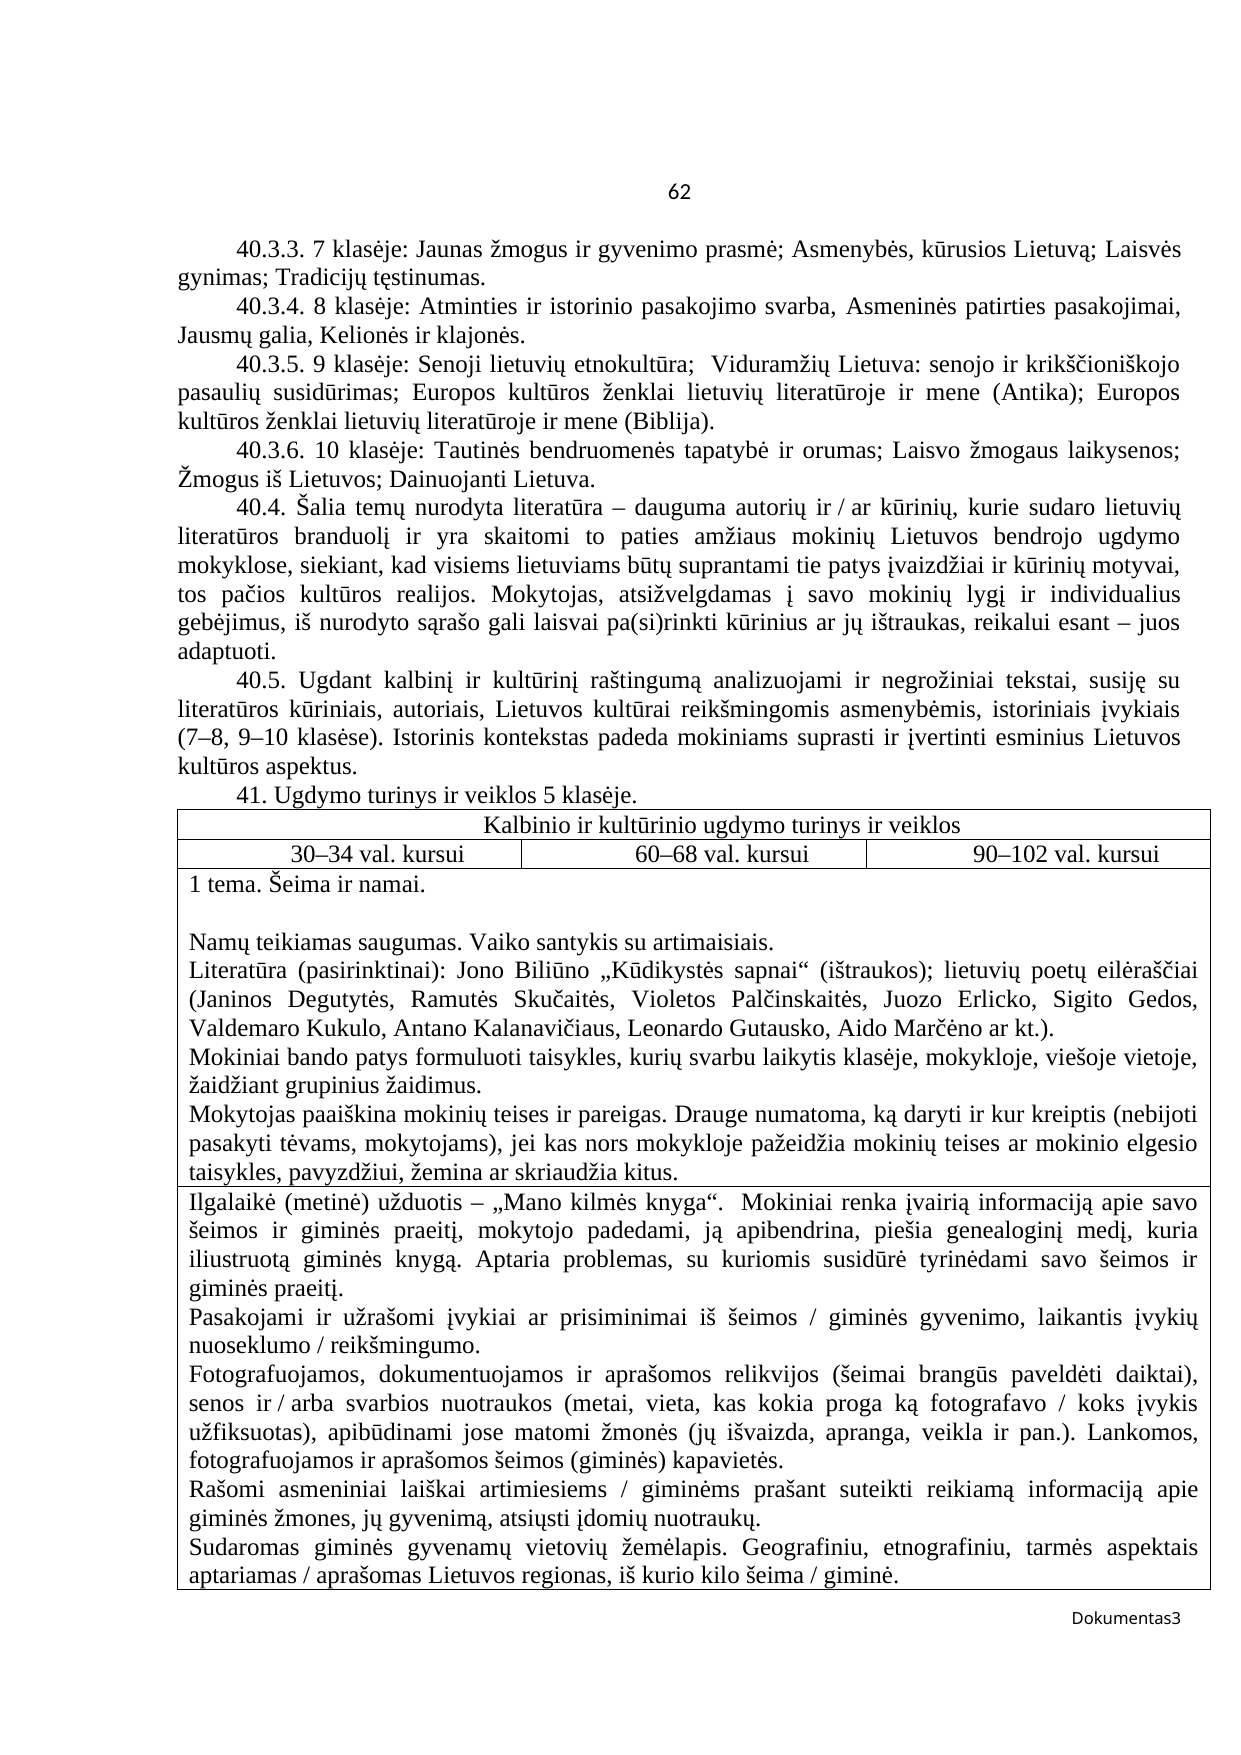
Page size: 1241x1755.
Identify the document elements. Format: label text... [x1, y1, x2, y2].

text 41. Ugdymo turinys ir veiklos 5 klasėje. [177, 780, 1181, 809]
table_cell Ilgalaikė (metinė) užduotis – „Mano kilmės knyga“. Mokiniai renka įvairią informaciją apie savo šeimos ir giminės praeitį, mokytojo padedami, ją apibendrina, piešia genealoginį medį, kuria iliustruotą giminės knygą. Aptaria problemas, su kuriomis susidūrė tyrinėdami savo šeimos ir giminės praeitį. Pasakojami ir užrašomi įvykiai ar prisiminimai iš šeimos / giminės gyvenimo, laikantis įvykių nuoseklumo / reikšmingumo. Fotografuojamos, dokumentuojamos ir aprašomos relikvijos (šeimai brangūs paveldėti daiktai), senos ir / arba svarbios nuotraukos (metai, vieta, kas kokia proga ką fotografavo / koks įvykis užfiksuotas), apibūdinami jose matomi žmonės (jų išvaizda, apranga, veikla ir pan.). Lankomos, fotografuojamos ir aprašomos šeimos (giminės) kapavietės. Rašomi asmeniniai laiškai artimiesiems / giminėms prašant suteikti reikiamą informaciją apie giminės žmones, jų gyvenimą, atsiųsti įdomių nuotraukų. Sudaromas giminės gyvenamų vietovių žemėlapis. Geografiniu, etnografiniu, tarmės aspektais aptariamas / aprašomas Lietuvos regionas, iš kurio kilo šeima / giminė. [178, 1187, 1210, 1589]
text 40.3.5. 9 klasėje: Senoji lietuvių etnokultūra; Viduramžių Lietuva: senojo ir krikščioniškojo pasaulių susidūrimas; Europos kultūros ženklai lietuvių literatūroje ir mene (Antika); Europos kultūros ženklai lietuvių literatūroje ir mene (Biblija). [177, 349, 1181, 435]
text 40.5. Ugdant kalbinį ir kultūrinį raštingumą analizuojami ir negrožiniai tekstai, susiję su literatūros kūriniais, autoriais, Lietuvos kultūrai reikšmingomis asmenybėmis, istoriniais įvykiais (7–8, 9–10 klasėse). Istorinis kontekstas padeda mokiniams suprasti ir įvertinti esminius Lietuvos kultūros aspektus. [177, 665, 1181, 780]
table_cell 90–102 val. kursui [867, 840, 1210, 868]
table_cell 1 tema. Šeima ir namai. Namų teikiamas saugumas. Vaiko santykis su artimaisiais. Literatūra (pasirinktinai): Jono Biliūno „Kūdikystės sapnai“ (ištraukos); lietuvių poetų eilėraščiai (Janinos Degutytės, Ramutės Skučaitės, Violetos Palčinskaitės, Juozo Erlicko, Sigito Gedos, Valdemaro Kukulo, Antano Kalanavičiaus, Leonardo Gutausko, Aido Marčėno ar kt.). Mokiniai bando patys formuluoti taisykles, kurių svarbu laikytis klasėje, mokykloje, viešoje vietoje, žaidžiant grupinius žaidimus. Mokytojas paaiškina mokinių teises ir pareigas. Drauge numatoma, ką daryti ir kur kreiptis (nebijoti pasakyti tėvams, mokytojams), jei kas nors mokykloje pažeidžia mokinių teises ar mokinio elgesio taisykles, pavyzdžiui, žemina ar skriaudžia kitus. [178, 869, 1210, 1186]
table_cell 60–68 val. kursui [522, 840, 866, 868]
text 40.3.3. 7 klasėje: Jaunas žmogus ir gyvenimo prasmė; Asmenybės, kūrusios Lietuvą; Laisvės gynimas; Tradicijų tęstinumas. [177, 234, 1181, 291]
text 40.4. Šalia temų nurodyta literatūra – dauguma autorių ir / ar kūrinių, kurie sudaro lietuvių literatūros branduolį ir yra skaitomi to paties amžiaus mokinių Lietuvos bendrojo ugdymo mokyklose, siekiant, kad visiems lietuviams būtų suprantami tie patys įvaizdžiai ir kūrinių motyvai, tos pačios kultūros realijos. Mokytojas, atsižvelgdamas į savo mokinių lygį ir individualius gebėjimus, iš nurodyto sąrašo gali laisvai pa(si)rinkti kūrinius ar jų ištraukas, reikalui esant – juos adaptuoti. [177, 492, 1181, 665]
text 40.3.4. 8 klasėje: Atminties ir istorinio pasakojimo svarba, Asmeninės patirties pasakojimai, Jausmų galia, Kelionės ir klajonės. [177, 291, 1181, 349]
text 40.3.6. 10 klasėje: Tautinės bendruomenės tapatybė ir orumas; Laisvo žmogaus laikysenos; Žmogus iš Lietuvos; Dainuojanti Lietuva. [177, 435, 1181, 492]
table_cell 30–34 val. kursui [178, 840, 521, 868]
table_header Kalbinio ir kultūrinio ugdymo turinys ir veiklos [178, 810, 1210, 838]
